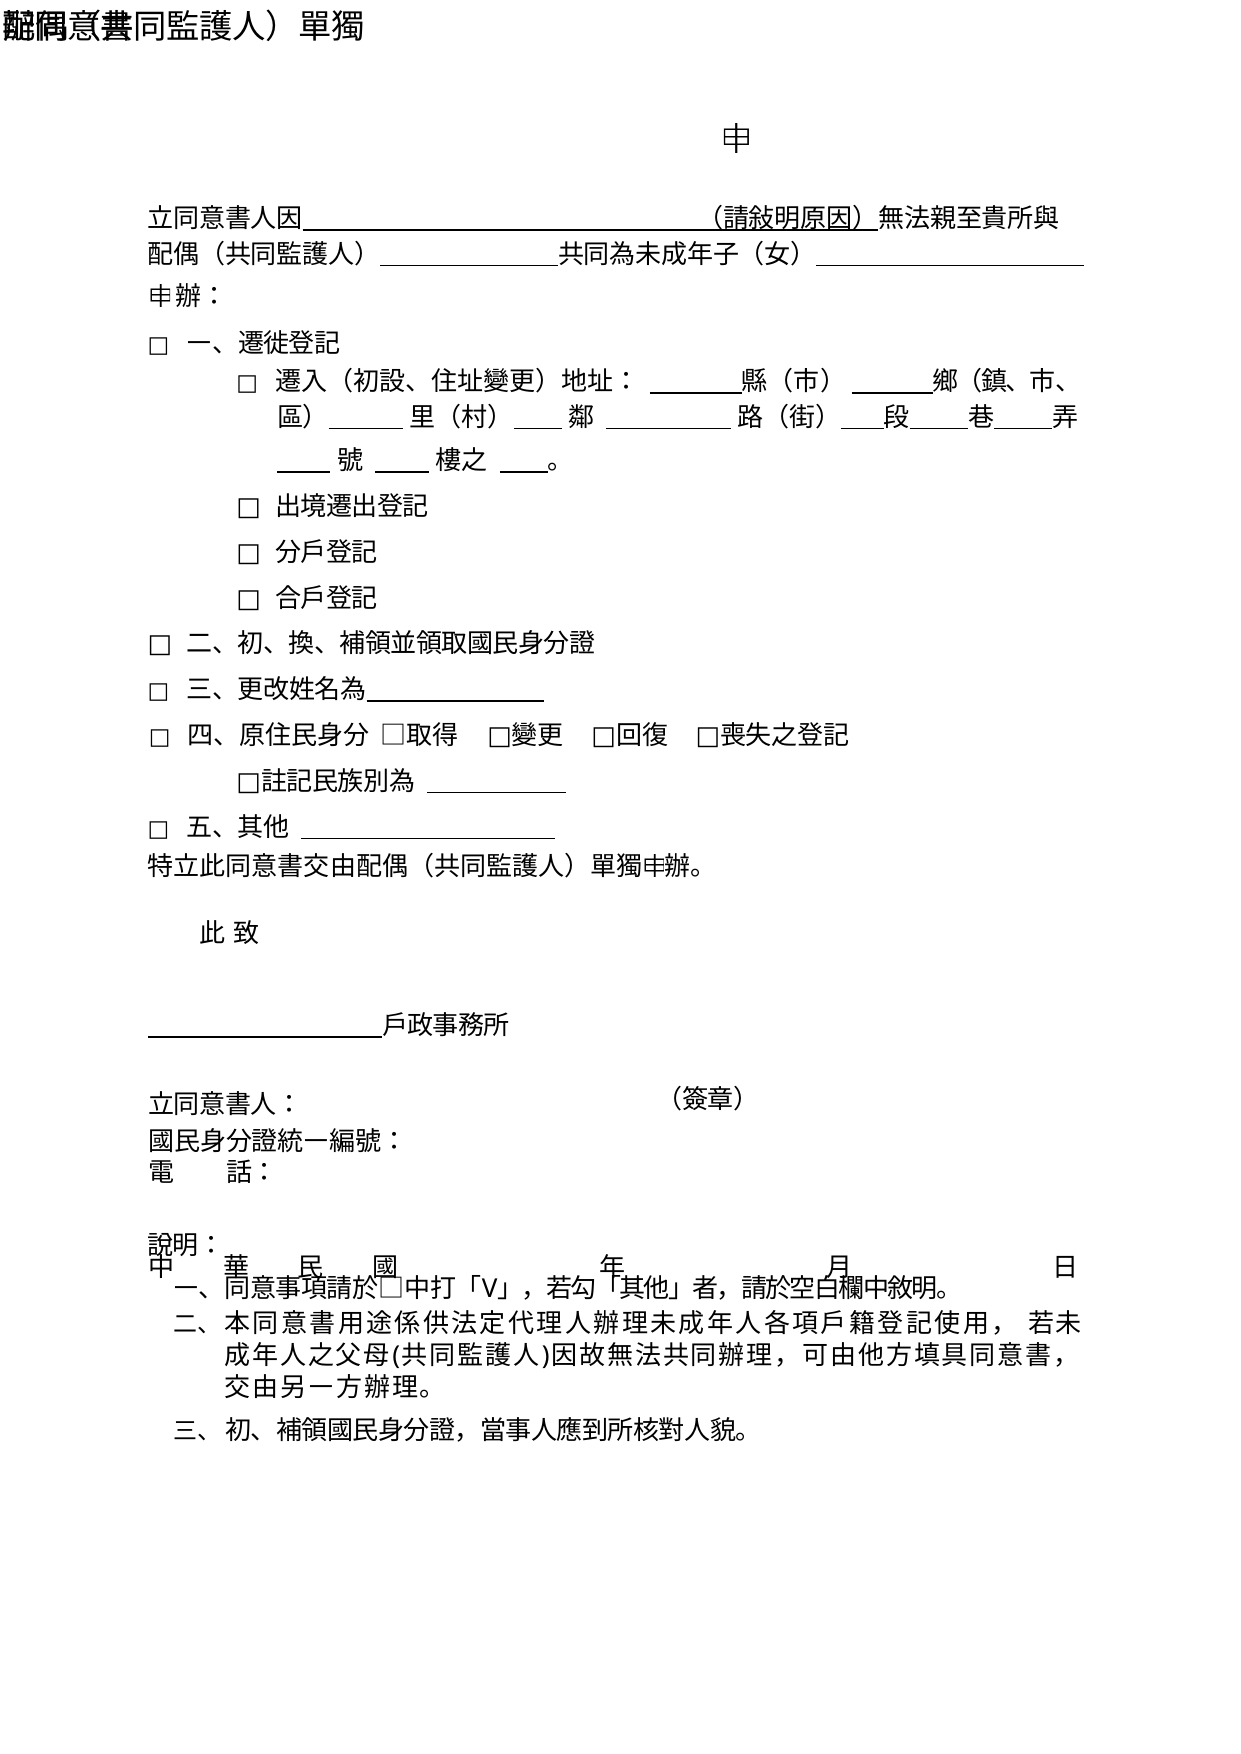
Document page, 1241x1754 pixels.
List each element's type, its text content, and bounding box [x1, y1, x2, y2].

text 國民身分證統㇐編號：電 話： [148, 1124, 409, 1189]
text 立同意書人： [148, 1078, 555, 1123]
text 年 [599, 1245, 641, 1284]
list 本同意書用途係供法定代理人辦理未成年人各項戶籍登記使用， 若未成年人之父母(共同監護人)因故無法共同辦理，可由他方填具同意書，交由另㇐方辦理。 [173, 1307, 1081, 1404]
list 三、更改姓名為 [147, 662, 1093, 708]
list 二、初、換、補領並領取國民身分證 [147, 616, 1093, 662]
list 出境遷出登記 [236, 479, 1093, 524]
text □註記民族別為 [236, 753, 1093, 799]
picture [723, 123, 749, 153]
text 特立此同意書交由配偶（共同監護人）單獨辦。此 致 [147, 845, 721, 950]
list 遷入（初設、住址變更）地址： 縣（市） 鄉（鎮、市、區） 里（村） 鄰 路（街） 段 巷 弄 [236, 362, 1079, 433]
list 合戶登記 [236, 570, 1093, 616]
list 五、其他 [147, 799, 1093, 845]
picture [150, 284, 171, 307]
list 初、補領國民身分證，當事人應到所核對人貌。 [173, 1404, 1093, 1448]
list 四、原住民身分 □取得 □變更 □回復 □喪失之登記 [148, 708, 1093, 753]
text 說明： [147, 1219, 1093, 1264]
list ㇐、遷徙登記 [147, 316, 1093, 362]
text 月 日 [826, 1245, 1084, 1284]
text 戶政事務所 [148, 1002, 555, 1043]
text ㇐、同意事項請於□中打「V」，若勾「其他」者，請於空白欄中敘明。 [173, 1264, 1093, 1305]
list 分戶登記 [236, 524, 1093, 570]
picture [644, 854, 664, 877]
text （簽章） [656, 1078, 1084, 1116]
text 辦： [150, 271, 1093, 316]
text 立同意書人因 （請敍明原因）無法親至貴所與配偶（共同監護人） 共同為未成年子（女） [147, 199, 1084, 271]
text 號 樓之 。 [277, 433, 1093, 479]
text 中 華 民 國 [148, 1245, 555, 1284]
